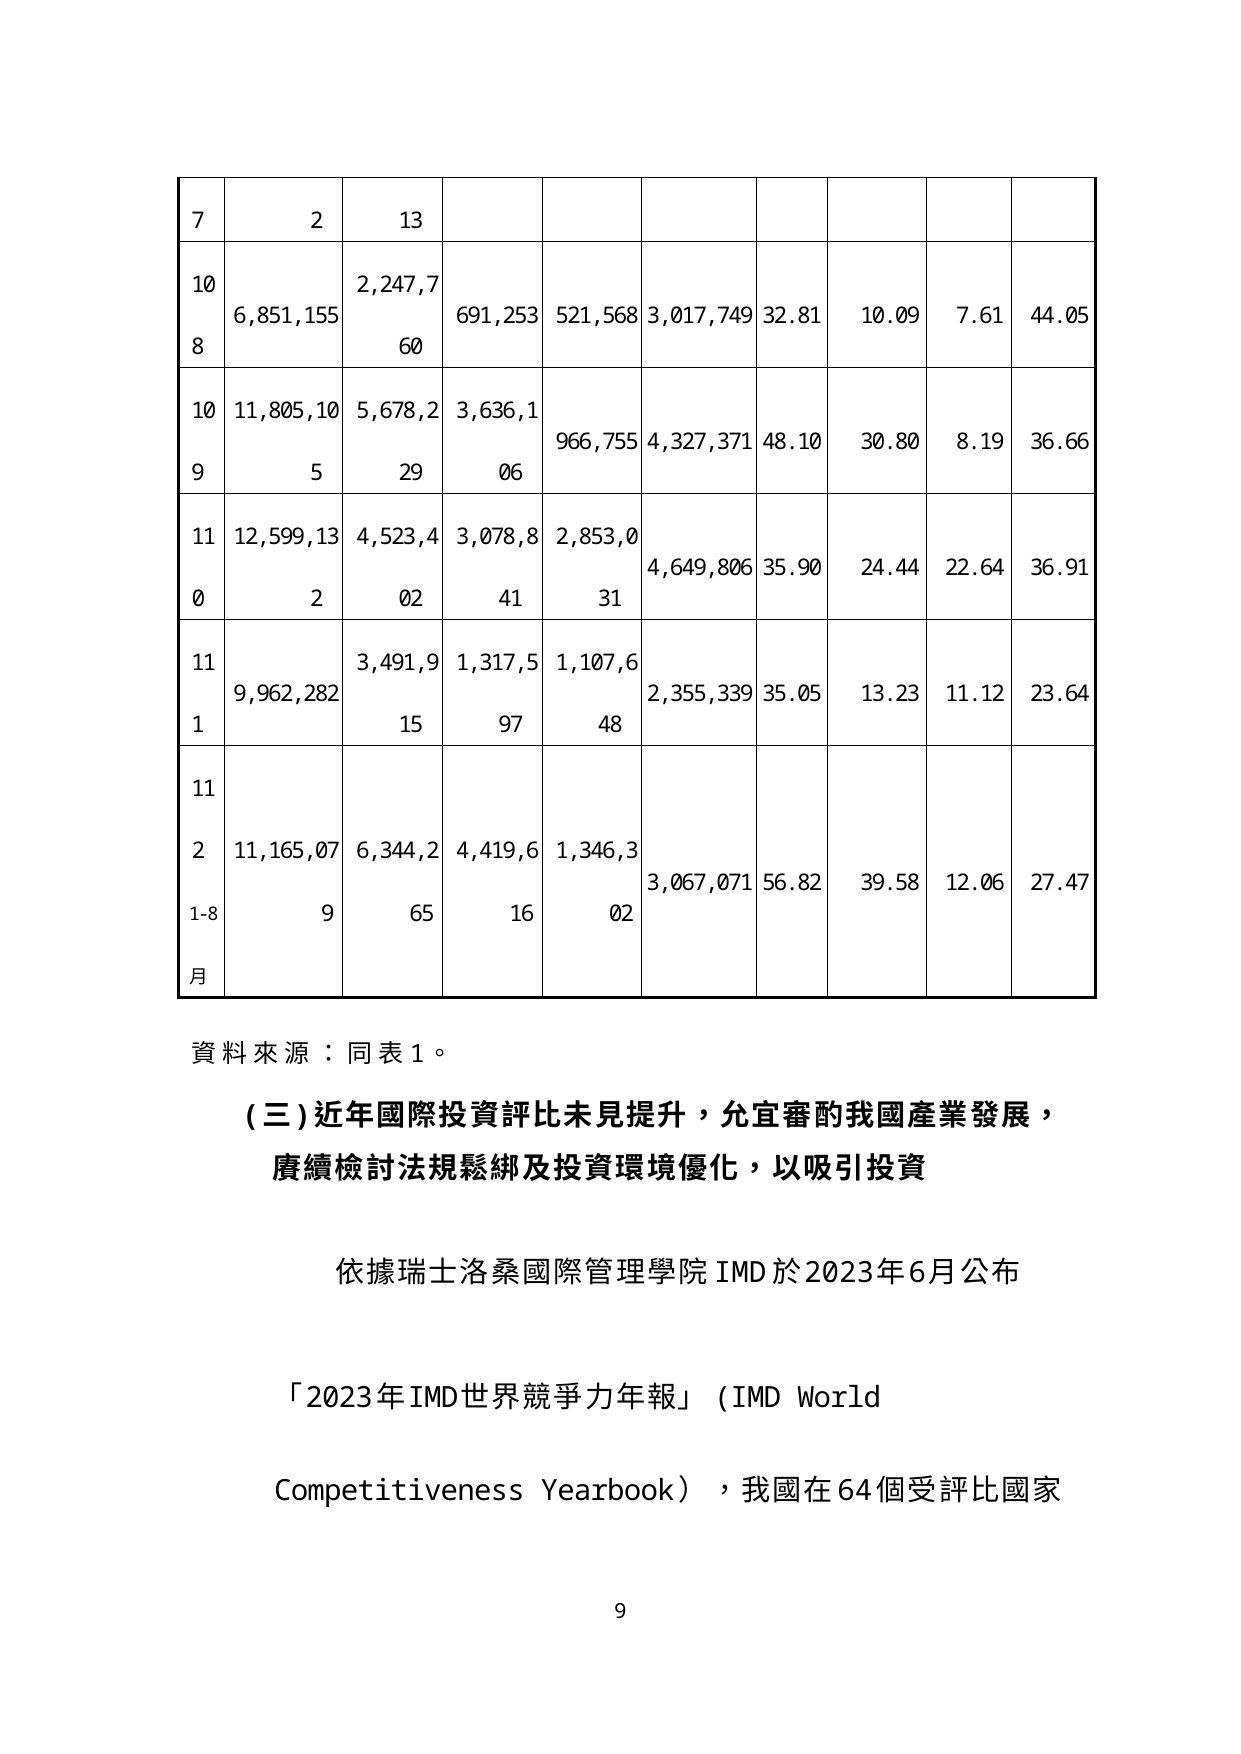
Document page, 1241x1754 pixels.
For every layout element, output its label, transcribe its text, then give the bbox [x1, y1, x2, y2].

table_cell 48.10 [757, 368, 827, 493]
table_cell 111 [180, 620, 224, 745]
table_cell 8.19 [927, 368, 1011, 493]
table_cell 3,636,106 [443, 368, 542, 493]
table_cell 11,805,105 [225, 368, 342, 493]
table_cell 35.90 [757, 494, 827, 619]
table_cell 13.23 [828, 620, 926, 745]
text (三)近年國際投資評比未見提升，允宜審酌我國產業發展，賡續檢討法規鬆綁及投資環境優化，以吸引投資 [236, 1062, 1063, 1187]
table_cell 2,853,031 [543, 494, 641, 619]
table_cell 108 [180, 242, 224, 367]
table_cell 6,344,265 [343, 746, 442, 996]
table_cell 24.44 [828, 494, 926, 619]
table_cell 44.05 [1012, 242, 1094, 367]
table_cell 4,419,616 [443, 746, 542, 996]
text 依據瑞士洛桑國際管理學院IMD於2023年6月公布「2023年IMD世界競爭力年報」(IMD World Competitiveness Yearbook），我國在64個受評比國家 [266, 1187, 1063, 1499]
table_cell 112 1-8月 [180, 746, 224, 996]
table_cell 36.66 [1012, 368, 1094, 493]
table_cell 3,078,841 [443, 494, 542, 619]
table_cell 11.12 [927, 620, 1011, 745]
table_cell 109 [180, 368, 224, 493]
table_cell 3,017,749 [642, 242, 756, 367]
table_cell 5,678,229 [343, 368, 442, 493]
table_cell 12,599,132 [225, 494, 342, 619]
table_cell 110 [180, 494, 224, 619]
table_cell [828, 178, 926, 241]
table_cell [443, 178, 542, 241]
table_cell 4,649,806 [642, 494, 756, 619]
table_cell 7 [180, 178, 224, 241]
table_cell 36.91 [1012, 494, 1094, 619]
table_cell 2,247,760 [343, 242, 442, 367]
table_cell 22.64 [927, 494, 1011, 619]
table_cell 2 [225, 178, 342, 241]
table_cell 56.82 [757, 746, 827, 996]
table_cell 966,755 [543, 368, 641, 493]
table_cell 32.81 [757, 242, 827, 367]
table_cell 9,962,282 [225, 620, 342, 745]
table_cell 6,851,155 [225, 242, 342, 367]
table_cell 23.64 [1012, 620, 1094, 745]
table_cell 7.61 [927, 242, 1011, 367]
table_cell 35.05 [757, 620, 827, 745]
table_cell 3,067,071 [642, 746, 756, 996]
table_cell 4,523,402 [343, 494, 442, 619]
table_cell 521,568 [543, 242, 641, 367]
table_cell 11,165,079 [225, 746, 342, 996]
table_cell [543, 178, 641, 241]
table_cell 1,346,302 [543, 746, 641, 996]
table_cell 13 [343, 178, 442, 241]
table_cell 1,107,648 [543, 620, 641, 745]
table_cell [757, 178, 827, 241]
table_cell 691,253 [443, 242, 542, 367]
table_cell [927, 178, 1011, 241]
table_cell 10.09 [828, 242, 926, 367]
table_cell 2,355,339 [642, 620, 756, 745]
table_cell 27.47 [1012, 746, 1094, 996]
table_cell 4,327,371 [642, 368, 756, 493]
table_cell [1012, 178, 1094, 241]
table_cell [642, 178, 756, 241]
table_cell 39.58 [828, 746, 926, 996]
text 資料來源：同表1。 [178, 999, 1063, 1062]
table_cell 3,491,915 [343, 620, 442, 745]
table_cell 1,317,597 [443, 620, 542, 745]
table_cell 30.80 [828, 368, 926, 493]
table_cell 12.06 [927, 746, 1011, 996]
